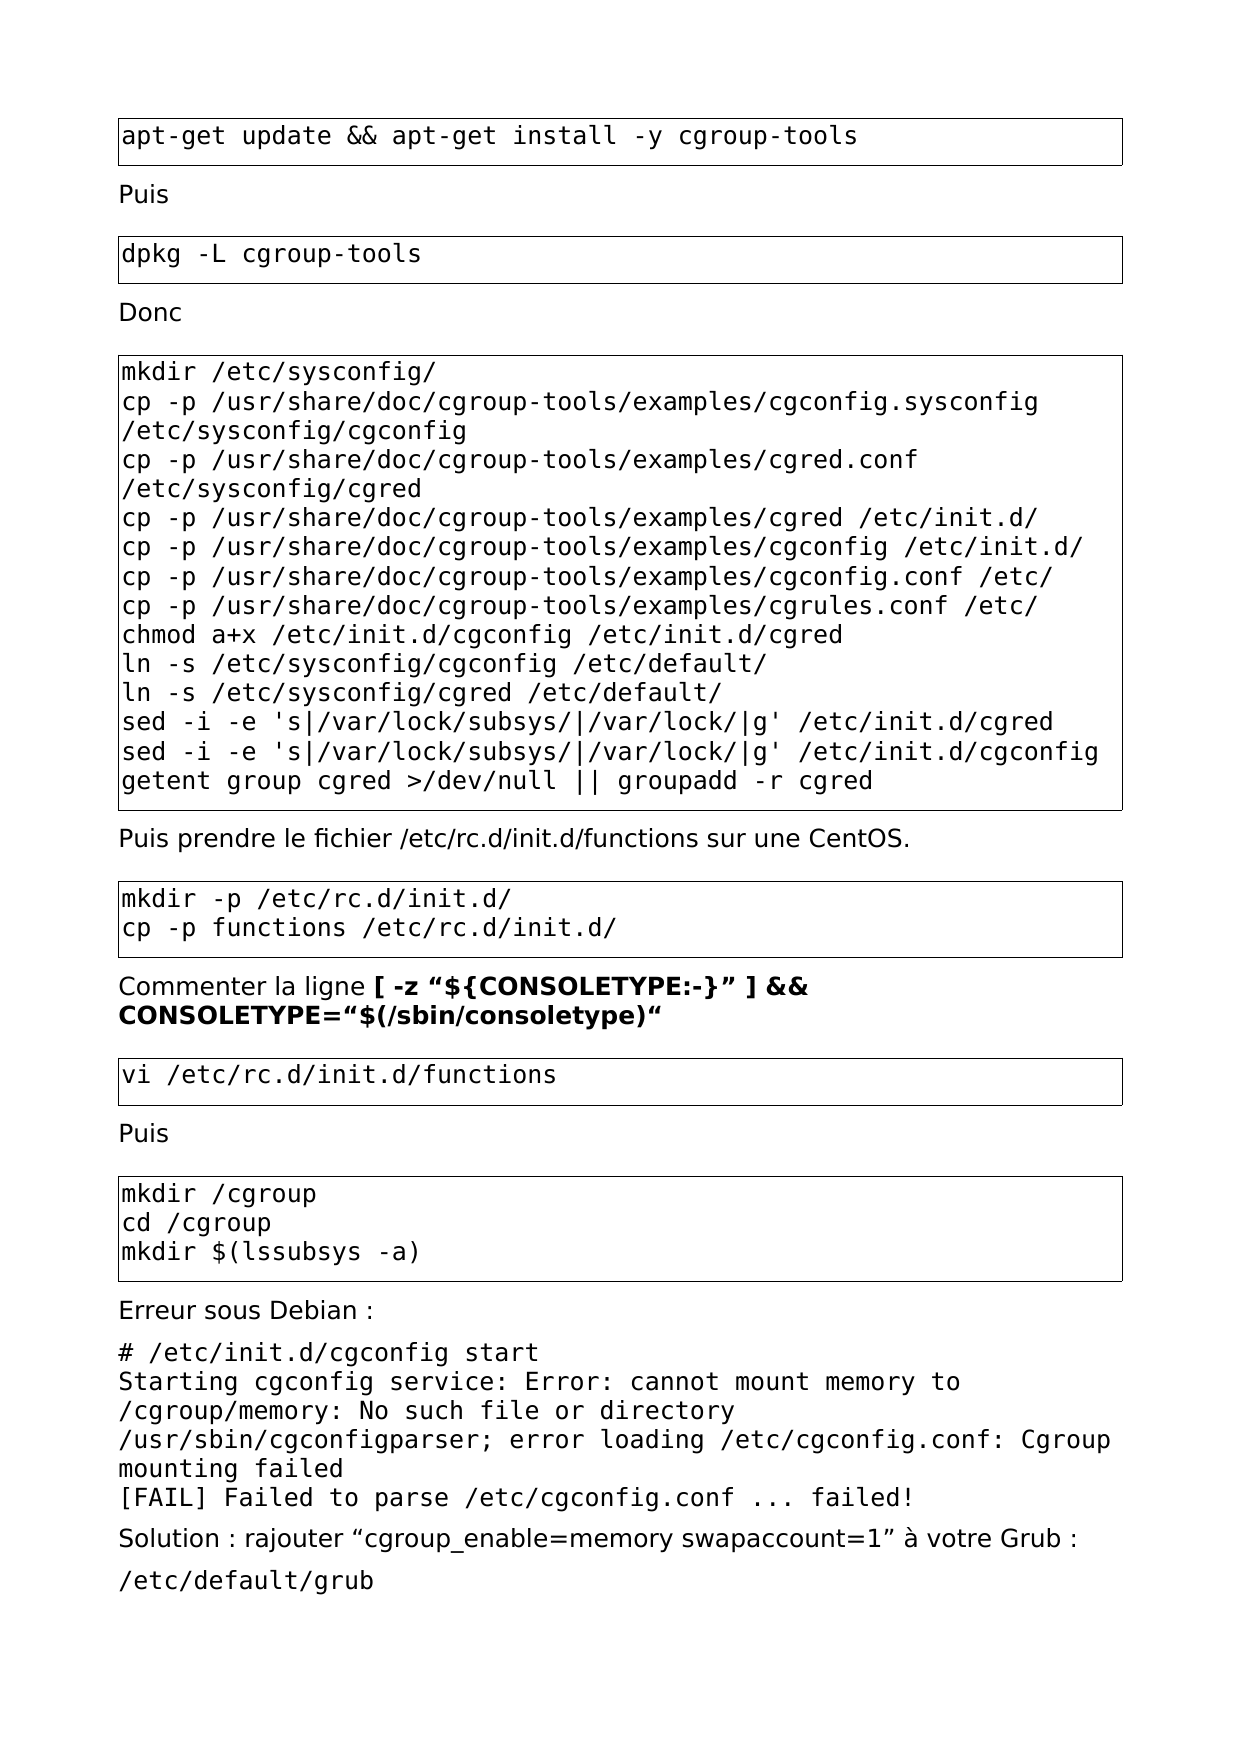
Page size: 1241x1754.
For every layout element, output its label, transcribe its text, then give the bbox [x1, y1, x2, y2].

table_header vi /etc/rc.d/init.d/functions [119, 1059, 1122, 1104]
table_header dpkg -L cgroup-tools [119, 237, 1122, 283]
table_header mkdir /cgroup cd /cgroup mkdir $(lssubsys -a) [119, 1177, 1122, 1281]
text Commenter la ligne [ -z “${CONSOLETYPE:-}” ] && CONSOLETYPE=“$(/sbin/consoletype)“ [118, 972, 1122, 1030]
text # /etc/init.d/cgconfig start Starting cgconfig service: Error: cannot mount memory to /cgroup/memory: No such file or directory /usr/sbin/cgconfigparser; error loading /etc/cgconfig.conf: Cgroup mounting failed [FAIL] Failed to parse /etc/cgconfig.conf ... failed! [118, 1338, 1122, 1513]
text Puis [118, 180, 1122, 209]
table_header apt-get update && apt-get install -y cgroup-tools [119, 119, 1122, 165]
table_header mkdir -p /etc/rc.d/init.d/ cp -p functions /etc/rc.d/init.d/ [119, 882, 1122, 957]
text Erreur sous Debian : [118, 1296, 1122, 1325]
text /etc/default/grub [118, 1566, 1122, 1595]
table_header mkdir /etc/sysconfig/ cp -p /usr/share/doc/cgroup-tools/examples/cgconfig.sysconfig /etc/sysconfig/cgconfig cp -p /usr/share/doc/cgroup-tools/examples/cgred.conf /etc/sysconfig/cgred cp -p /usr/share/doc/cgroup-tools/examples/cgred /etc/init.d/ cp -p /usr/share/doc/cgroup-tools/examples/cgconfig /etc/init.d/ cp -p /usr/share/doc/cgroup-tools/examples/cgconfig.conf /etc/ cp -p /usr/share/doc/cgroup-tools/examples/cgrules.conf /etc/ chmod a+x /etc/init.d/cgconfig /etc/init.d/cgred ln -s /etc/sysconfig/cgconfig /etc/default/ ln -s /etc/sysconfig/cgred /etc/default/ sed -i -e 's|/var/lock/subsys/|/var/lock/|g' /etc/init.d/cgred sed -i -e 's|/var/lock/subsys/|/var/lock/|g' /etc/init.d/cgconfig getent group cgred >/dev/null || groupadd -r cgred [119, 356, 1122, 810]
text Solution : rajouter “cgroup_enable=memory swapaccount=1” à votre Grub : [118, 1524, 1122, 1554]
text Puis prendre le fichier /etc/rc.d/init.d/functions sur une CentOS. [118, 825, 1122, 854]
text Puis [118, 1119, 1122, 1149]
text Donc [118, 298, 1122, 327]
